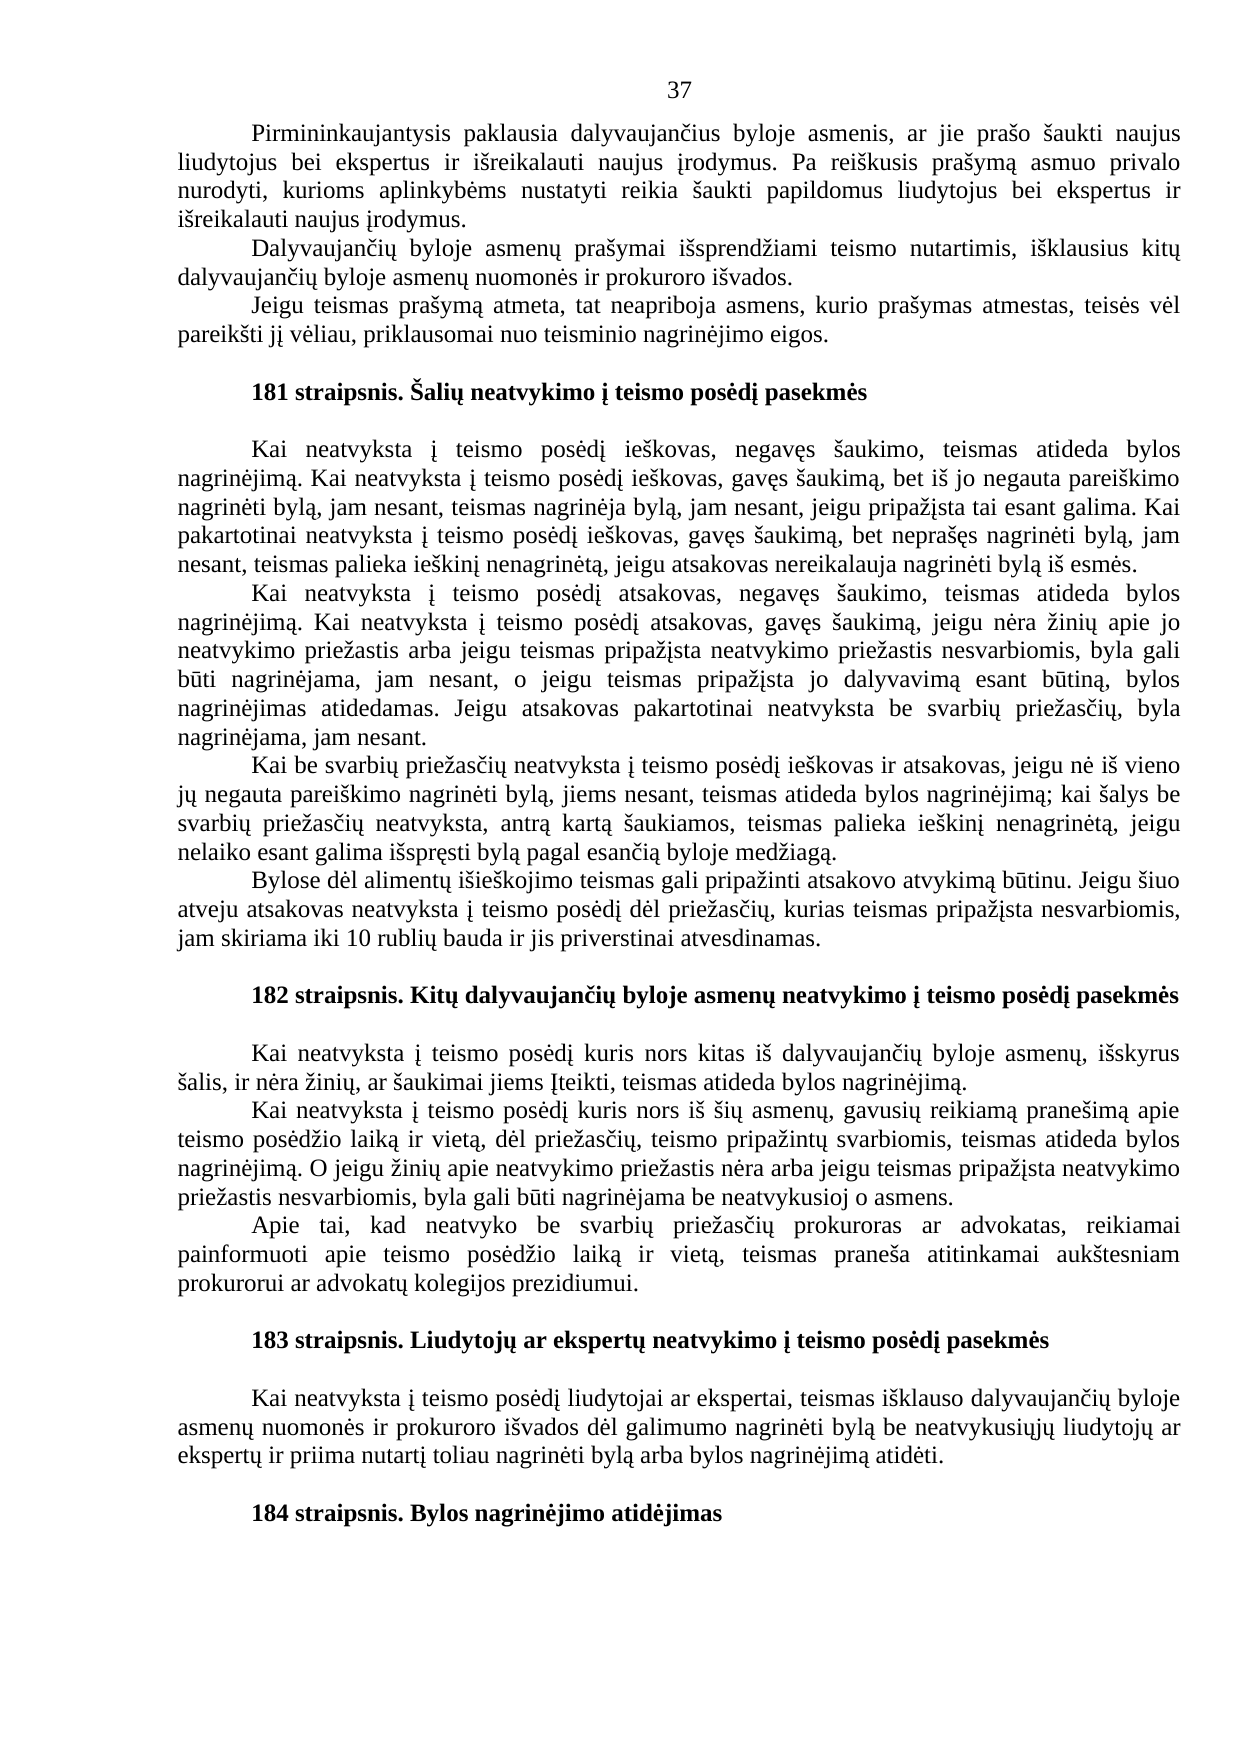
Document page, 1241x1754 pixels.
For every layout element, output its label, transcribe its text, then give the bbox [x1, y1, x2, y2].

text Apie tai, kad neatvyko be svarbių priežasčių prokuroras ar advokatas, reikiamai painformuoti apie teismo posėdžio laiką ir vietą, teismas praneša atitinkamai aukštesniam prokurorui ar advokatų kolegijos prezidiumui. [177, 1211, 1181, 1297]
text Kai be svarbių priežasčių neatvyksta į teismo posėdį ieškovas ir atsakovas, jeigu nė iš vieno jų negauta pareiškimo nagrinėti bylą, jiems nesant, teismas atideda bylos nagrinėjimą; kai šalys be svarbių priežasčių neatvyksta, antrą kartą šaukiamos, teismas palieka ieškinį nenagrinėtą, jeigu nelaiko esant galima išspręsti bylą pagal esančią byloje medžiagą. [177, 751, 1181, 866]
text Kai neatvyksta į teismo posėdį kuris nors kitas iš dalyvaujančių byloje asmenų, išskyrus šalis, ir nėra žinių, ar šaukimai jiems Įteikti, teismas atideda bylos nagrinėjimą. [177, 1038, 1181, 1096]
text 184 straipsnis. Bylos nagrinėjimo atidėjimas [251, 1498, 1181, 1527]
text Kai neatvyksta į teismo posėdį kuris nors iš šių asmenų, gavusių reikiamą pranešimą apie teismo posėdžio laiką ir vietą, dėl priežasčių, teismo pripažintų svarbiomis, teismas atideda bylos nagrinėjimą. O jeigu žinių apie neatvykimo priežastis nėra arba jeigu teismas pripažįsta neatvykimo priežastis nesvarbiomis, byla gali būti nagrinėjama be neatvykusioj o asmens. [177, 1096, 1181, 1211]
text Kai neatvyksta į teismo posėdį ieškovas, negavęs šaukimo, teismas atideda bylos nagrinėjimą. Kai neatvyksta į teismo posėdį ieškovas, gavęs šaukimą, bet iš jo negauta pareiškimo nagrinėti bylą, jam nesant, teismas nagrinėja bylą, jam nesant, jeigu pripažįsta tai esant galima. Kai pakartotinai neatvyksta į teismo posėdį ieškovas, gavęs šaukimą, bet neprašęs nagrinėti bylą, jam nesant, teismas palieka ieškinį nenagrinėtą, jeigu atsakovas nereikalauja nagrinėti bylą iš esmės. [177, 434, 1181, 578]
text Kai neatvyksta į teismo posėdį liudytojai ar ekspertai, teismas išklauso dalyvaujančių byloje asmenų nuomonės ir prokuroro išvados dėl galimumo nagrinėti bylą be neatvykusiųjų liudytojų ar ekspertų ir priima nutartį toliau nagrinėti bylą arba bylos nagrinėjimą atidėti. [177, 1383, 1181, 1469]
text Bylose dėl alimentų išieškojimo teismas gali pripažinti atsakovo atvykimą būtinu. Jeigu šiuo atveju atsakovas neatvyksta į teismo posėdį dėl priežasčių, kurias teismas pripažįsta nesvarbiomis, jam skiriama iki 10 rublių bauda ir jis priverstinai atvesdinamas. [177, 866, 1181, 952]
text Pirmininkaujantysis paklausia dalyvaujančius byloje asmenis, ar jie prašo šaukti naujus liudytojus bei ekspertus ir išreikalauti naujus įrodymus. Pa reiškusis prašymą asmuo privalo nurodyti, kurioms aplinkybėms nustatyti reikia šaukti papildomus liudytojus bei ekspertus ir išreikalauti naujus įrodymus. [177, 118, 1181, 233]
text 182 straipsnis. Kitų dalyvaujančių byloje asmenų neatvykimo į teismo posėdį pasekmės [251, 981, 1181, 1009]
text Dalyvaujančių byloje asmenų prašymai išsprendžiami teismo nutartimis, išklausius kitų dalyvaujančių byloje asmenų nuomonės ir prokuroro išvados. [177, 233, 1181, 291]
text Kai neatvyksta į teismo posėdį atsakovas, negavęs šaukimo, teismas atideda bylos nagrinėjimą. Kai neatvyksta į teismo posėdį atsakovas, gavęs šaukimą, jeigu nėra žinių apie jo neatvykimo priežastis arba jeigu teismas pripažįsta neatvykimo priežastis nesvarbiomis, byla gali būti nagrinėjama, jam nesant, o jeigu teismas pripažįsta jo dalyvavimą esant būtiną, bylos nagrinėjimas atidedamas. Jeigu atsakovas pakartotinai neatvyksta be svarbių priežasčių, byla nagrinėjama, jam nesant. [177, 578, 1181, 751]
text 181 straipsnis. Šalių neatvykimo į teismo posėdį pasekmės [251, 377, 1181, 406]
text Jeigu teismas prašymą atmeta, tat neapriboja asmens, kurio prašymas atmestas, teisės vėl pareikšti jį vėliau, priklausomai nuo teisminio nagrinėjimo eigos. [177, 291, 1181, 348]
text 183 straipsnis. Liudytojų ar ekspertų neatvykimo į teismo posėdį pasekmės [251, 1326, 1181, 1354]
